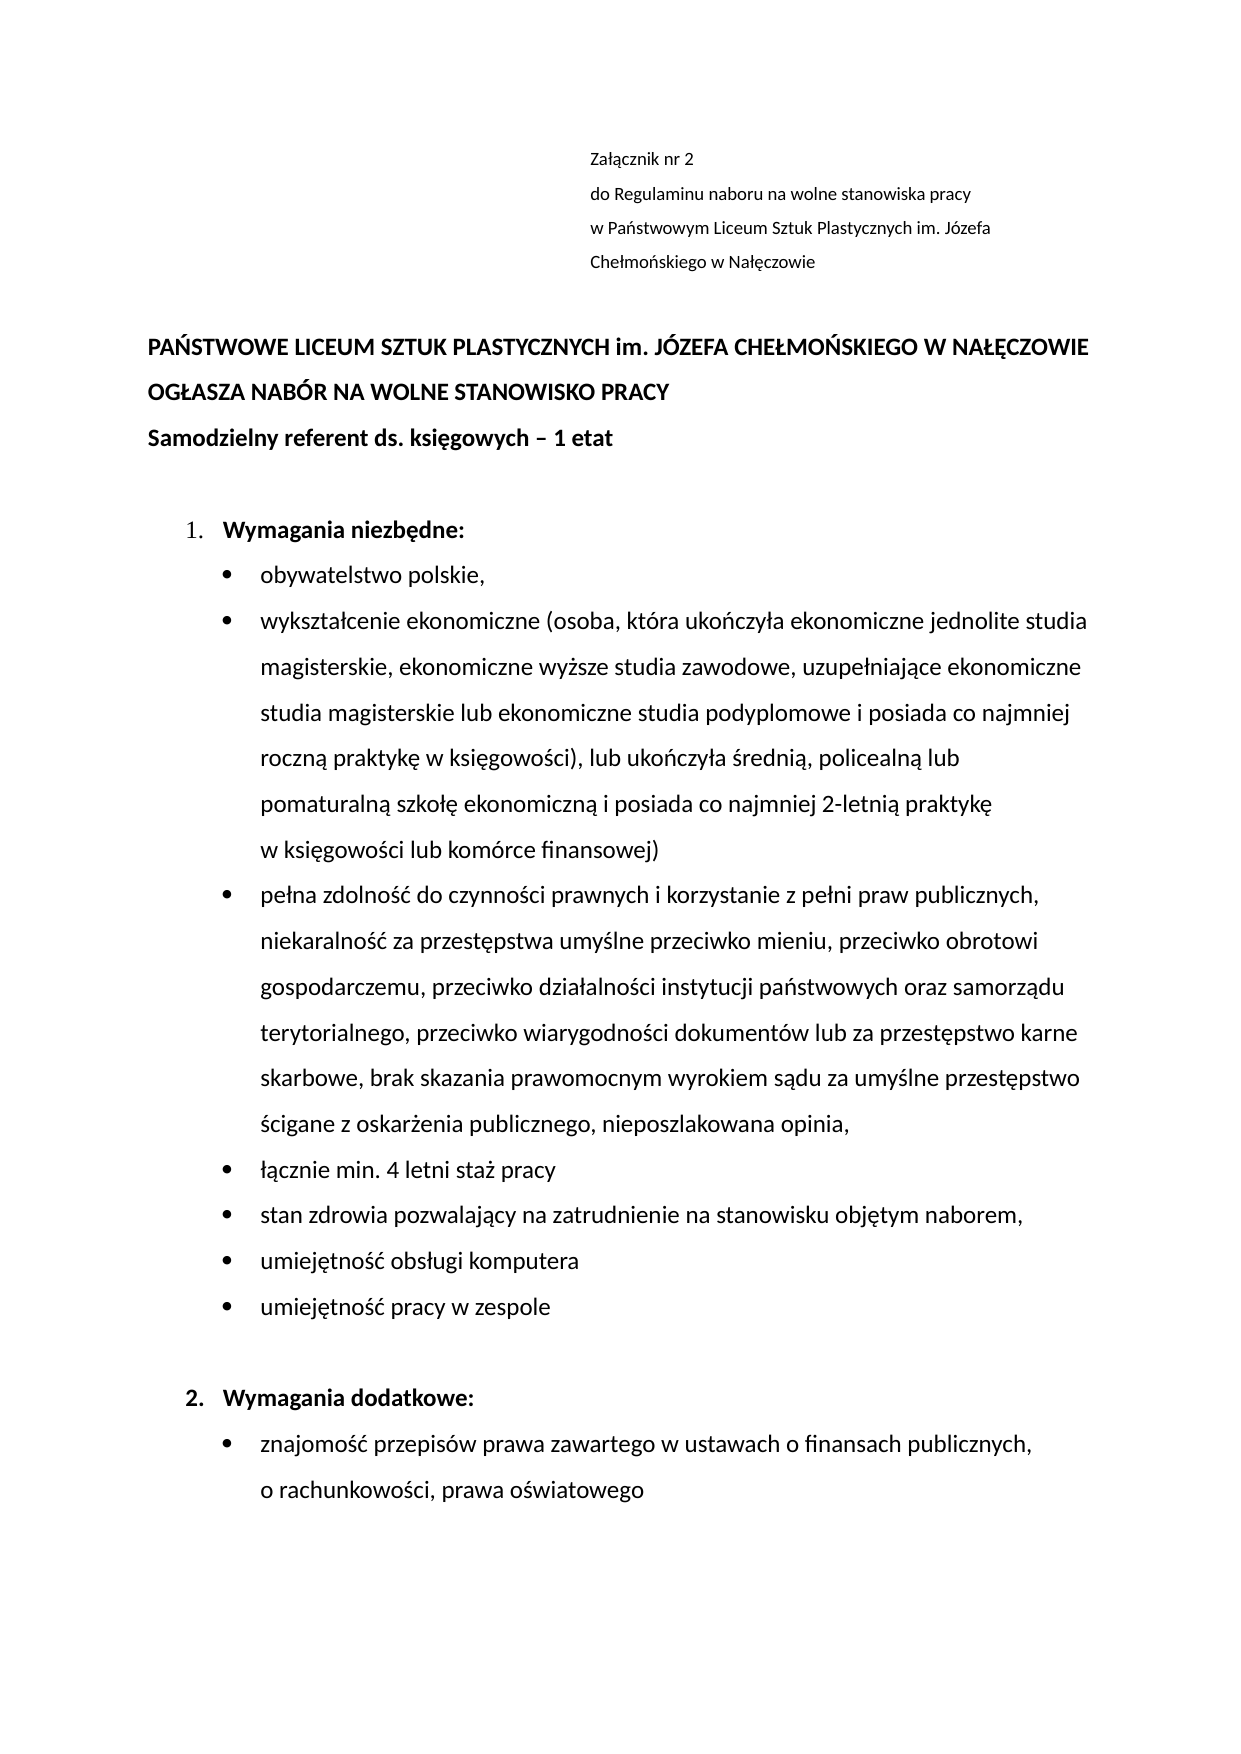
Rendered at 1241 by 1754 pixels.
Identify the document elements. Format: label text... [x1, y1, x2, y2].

list Wymagania niezbędne: [185, 514, 1093, 544]
list umiejętność pracy w zespole [223, 1291, 1093, 1322]
list obywatelstwo polskie, [223, 559, 1093, 590]
list umiejętność obsługi komputera [223, 1245, 1093, 1276]
text PAŃSTWOWE LICEUM SZTUK PLASTYCZNYCH im. JÓZEFA CHEŁMOŃSKIEGO W NAŁĘCZOWIE [148, 331, 1093, 361]
text do Regulaminu naboru na wolne stanowiska pracy [590, 182, 1093, 205]
text OGŁASZA NABÓR NA WOLNE STANOWISKO PRACY [148, 377, 1093, 407]
text Załącznik nr 2 [516, 148, 1093, 171]
text Samodzielny referent ds. księgowych – 1 etat [148, 422, 1093, 453]
list wykształcenie ekonomiczne (osoba, która ukończyła ekonomiczne jednolite studia magisterskie, ekonomiczne wyższe studia zawodowe, uzupełniające ekonomiczne studia magisterskie lub ekonomiczne studia podyplomowe i posiada co najmniej roczną praktykę w księgowości), lub ukończyła średnią, policealną lub pomaturalną szkołę ekonomiczną i posiada co najmniej 2-letnią praktykę w księgowości lub komórce finansowej) [223, 605, 1093, 864]
list stan zdrowia pozwalający na zatrudnienie na stanowisku objętym naborem, [223, 1200, 1093, 1230]
list Wymagania dodatkowe: [185, 1383, 1093, 1413]
list pełna zdolność do czynności prawnych i korzystanie z pełni praw publicznych, niekaralność za przestępstwa umyślne przeciwko mieniu, przeciwko obrotowi gospodarczemu, przeciwko działalności instytucji państwowych oraz samorządu terytorialnego, przeciwko wiarygodności dokumentów lub za przestępstwo karne skarbowe, brak skazania prawomocnym wyrokiem sądu za umyślne przestępstwo ścigane z oskarżenia publicznego, nieposzlakowana opinia, [223, 879, 1093, 1139]
text w Państwowym Liceum Sztuk Plastycznych im. Józefa Chełmońskiego w Nałęczowie [590, 216, 1093, 274]
list znajomość przepisów prawa zawartego w ustawach o finansach publicznych, o rachunkowości, prawa oświatowego [223, 1428, 1093, 1504]
list łącznie min. 4 letni staż pracy [223, 1154, 1093, 1184]
